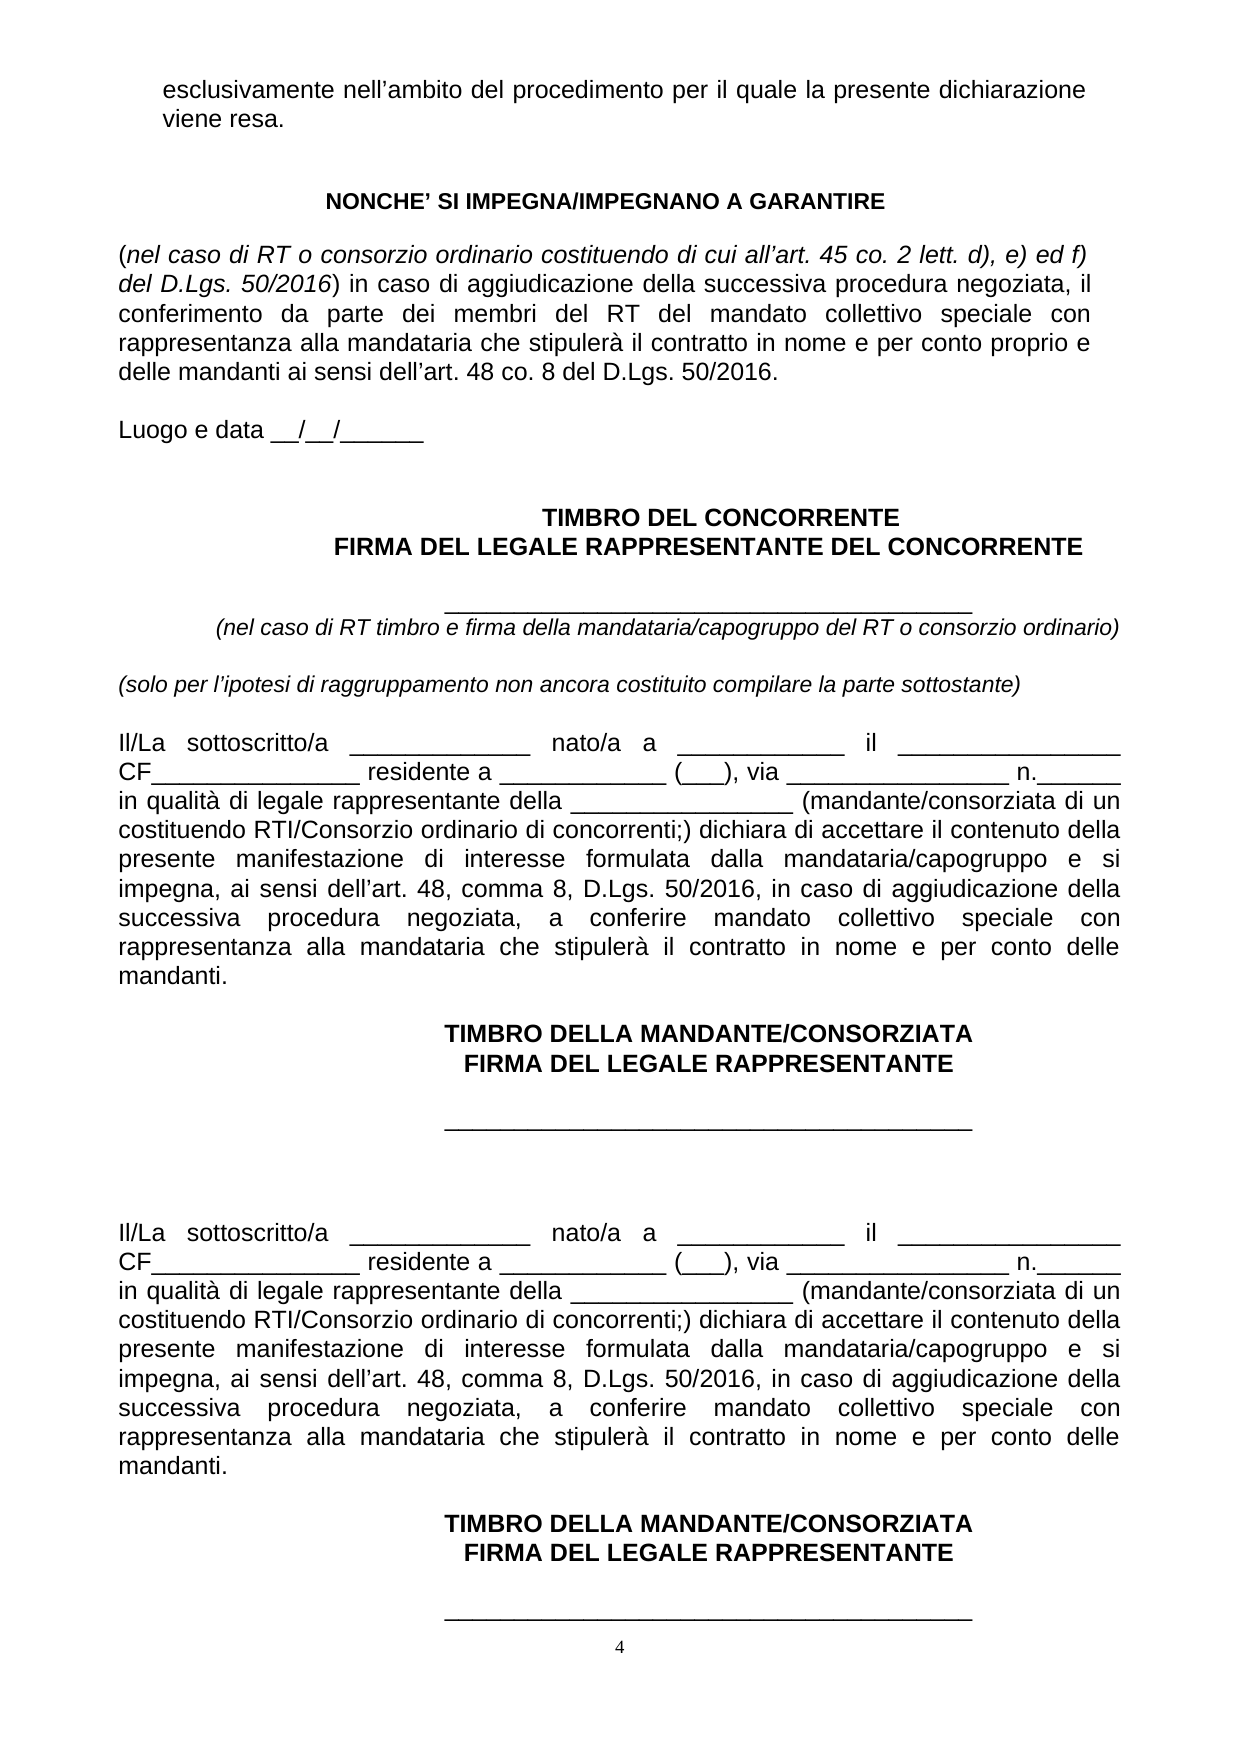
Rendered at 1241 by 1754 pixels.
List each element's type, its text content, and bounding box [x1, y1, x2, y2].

text Il/La sottoscritto/a _____________ nato/a a ____________ il ________________ CF_______________ residente a ____________ (___), via ________________ n.______ in qualità di legale rappresentante della ________________ (mandante/consorziata di un costituendo RTI/Consorzio ordinario di concorrenti;) dichiara di accettare il contenuto della presente manifestazione di interesse formulata dalla mandataria/capogruppo e si impegna, ai sensi dell’art. 48, comma 8, D.Lgs. 50/2016, in caso di aggiudicazione della successiva procedura negoziata, a conferire mandato collettivo speciale con rappresentanza alla mandataria che stipulerà il contratto in nome e per conto delle mandanti. [118, 728, 1122, 990]
text TIMBRO DELLA MANDANTE/CONSORZIATA [118, 1019, 1093, 1049]
text (solo per l’ipotesi di raggruppamento non ancora costituito compilare la parte sottostante) [118, 669, 1093, 699]
text ______________________________________ [118, 1592, 1093, 1621]
text ______________________________________ [118, 1103, 1093, 1132]
text Luogo e data __/__/______ [118, 415, 1122, 444]
text (nel caso di RT timbro e firma della mandataria/capogruppo del RT o consorzio ordinario) [118, 615, 1122, 640]
text FIRMA DEL LEGALE RAPPRESENTANTE [118, 1049, 1093, 1078]
text ______________________________________ [118, 586, 1093, 615]
text TIMBRO DELLA MANDANTE/CONSORZIATA [118, 1509, 1093, 1538]
text NONCHE’ SI IMPEGNA/IMPEGNANO A GARANTIRE [118, 186, 1093, 215]
text (nel caso di RT o consorzio ordinario costituendo di cui all’art. 45 co. 2 lett. d), e) ed f) del D.Lgs. 50/2016) in caso di aggiudicazione della successiva procedura negoziata, il conferimento da parte dei membri del RT del mandato collettivo speciale con rappresentanza alla mandataria che stipulerà il contratto in nome e per conto proprio e delle mandanti ai sensi dell’art. 48 co. 8 del D.Lgs. 50/2016. [118, 240, 1093, 386]
text FIRMA DEL LEGALE RAPPRESENTANTE [118, 1538, 1093, 1567]
text TIMBRO DEL CONCORRENTE [118, 503, 1093, 532]
text FIRMA DEL LEGALE RAPPRESENTANTE DEL CONCORRENTE [118, 532, 1093, 561]
list esclusivamente nell’ambito del procedimento per il quale la presente dichiarazione viene resa. [118, 75, 1088, 132]
text Il/La sottoscritto/a _____________ nato/a a ____________ il ________________ CF_______________ residente a ____________ (___), via ________________ n.______ in qualità di legale rappresentante della ________________ (mandante/consorziata di un costituendo RTI/Consorzio ordinario di concorrenti;) dichiara di accettare il contenuto della presente manifestazione di interesse formulata dalla mandataria/capogruppo e si impegna, ai sensi dell’art. 48, comma 8, D.Lgs. 50/2016, in caso di aggiudicazione della successiva procedura negoziata, a conferire mandato collettivo speciale con rappresentanza alla mandataria che stipulerà il contratto in nome e per conto delle mandanti. [118, 1218, 1122, 1480]
